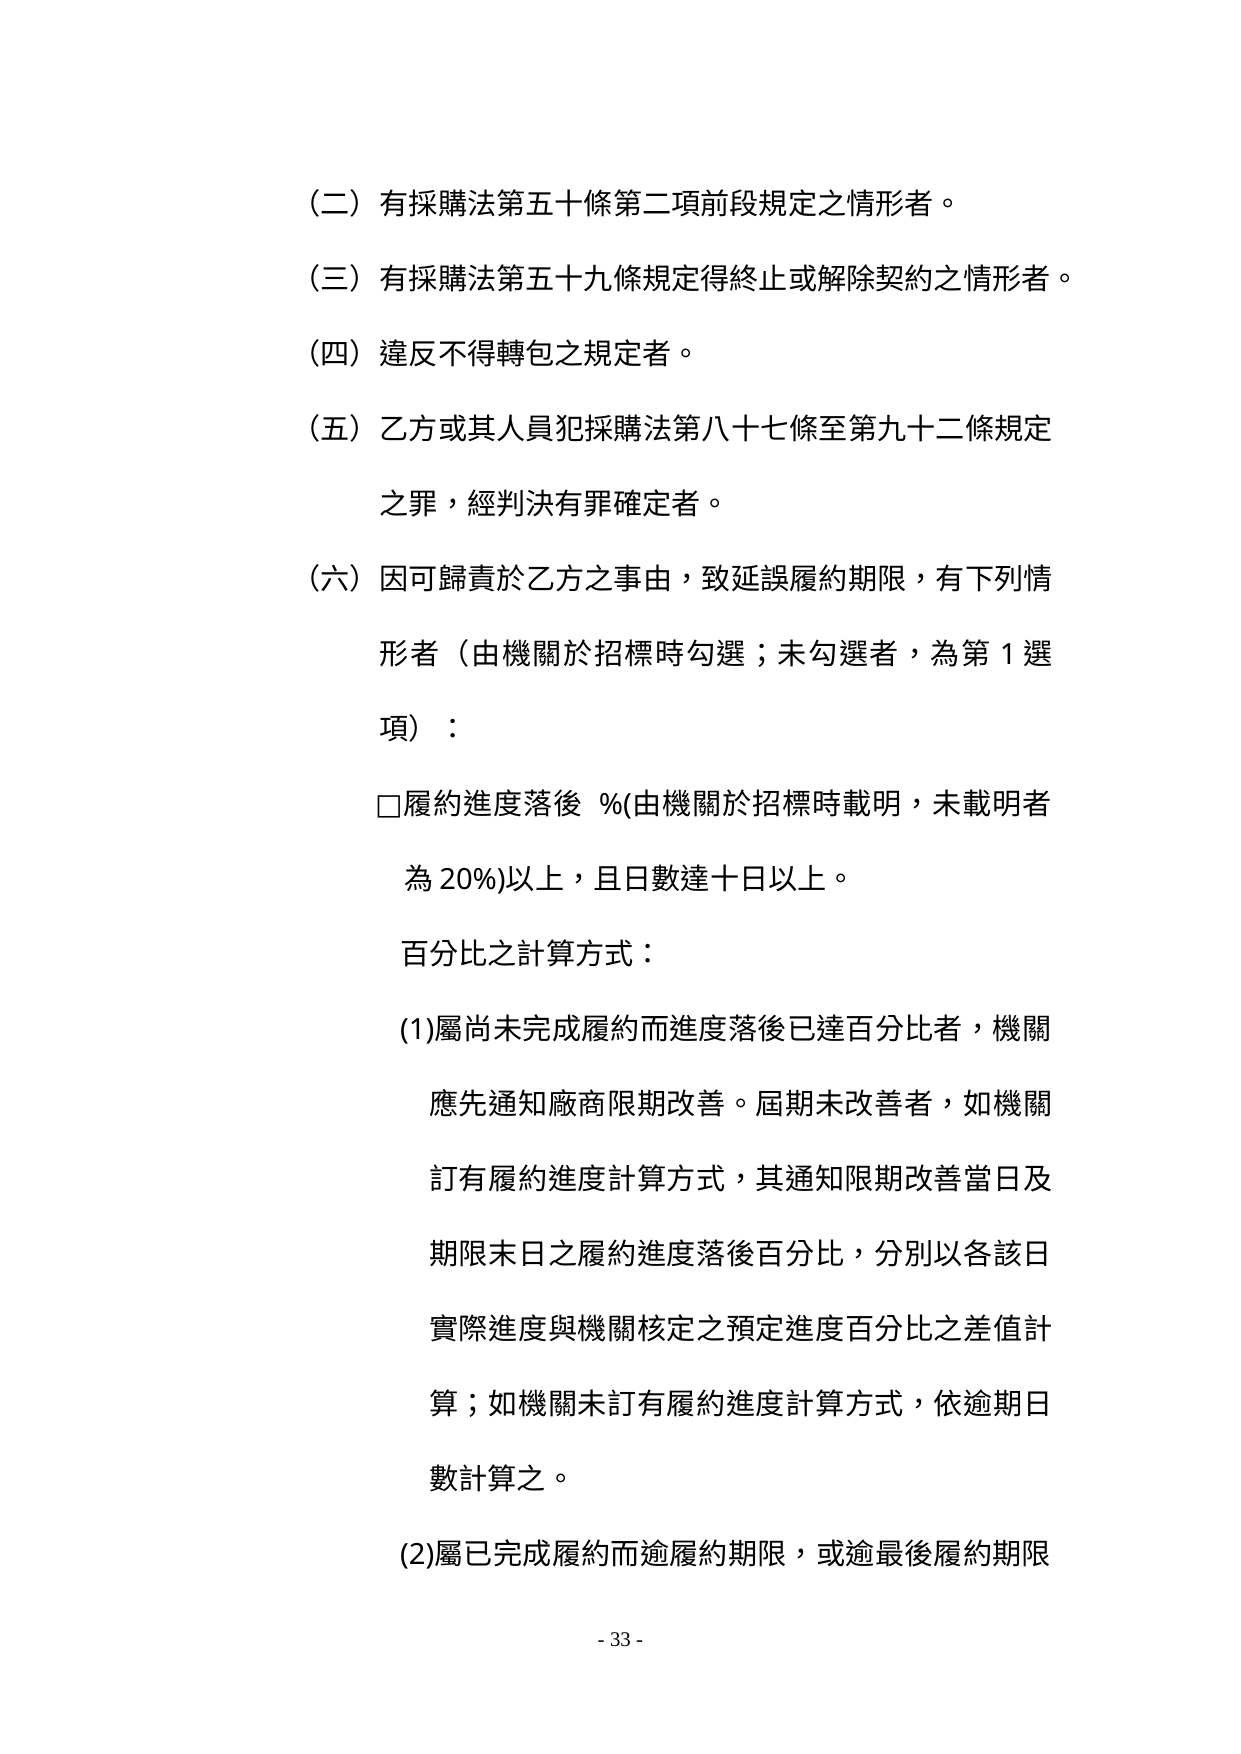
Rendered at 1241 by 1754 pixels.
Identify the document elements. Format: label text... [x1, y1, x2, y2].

text (1)屬尚未完成履約而進度落後已達百分比者，機關應先通知廠商限期改善。屆期未改善者，如機關訂有履約進度計算方式，其通知限期改善當日及期限末日之履約進度落後百分比，分別以各該日實際進度與機關核定之預定進度百分比之差值計算；如機關未訂有履約進度計算方式，依逾期日數計算之。 [400, 989, 1053, 1514]
list 違反不得轉包之規定者。 [291, 314, 1053, 389]
text □履約進度落後 %(由機關於招標時載明，未載明者為20%)以上，且日數達十日以上。 [375, 764, 1053, 914]
list 因可歸責於乙方之事由，致延誤履約期限，有下列情形者（由機關於招標時勾選；未勾選者，為第1選項）： [291, 539, 1053, 764]
list 有採購法第五十九條規定得終止或解除契約之情形者。 [291, 239, 1053, 314]
list 有採購法第五十條第二項前段規定之情形者。 [291, 164, 1053, 239]
text (2)屬已完成履約而逾履約期限，或逾最後履約期限 [400, 1514, 1053, 1589]
list 乙方或其人員犯採購法第八十七條至第九十二條規定之罪，經判決有罪確定者。 [291, 389, 1053, 539]
text 百分比之計算方式： [400, 914, 1053, 989]
